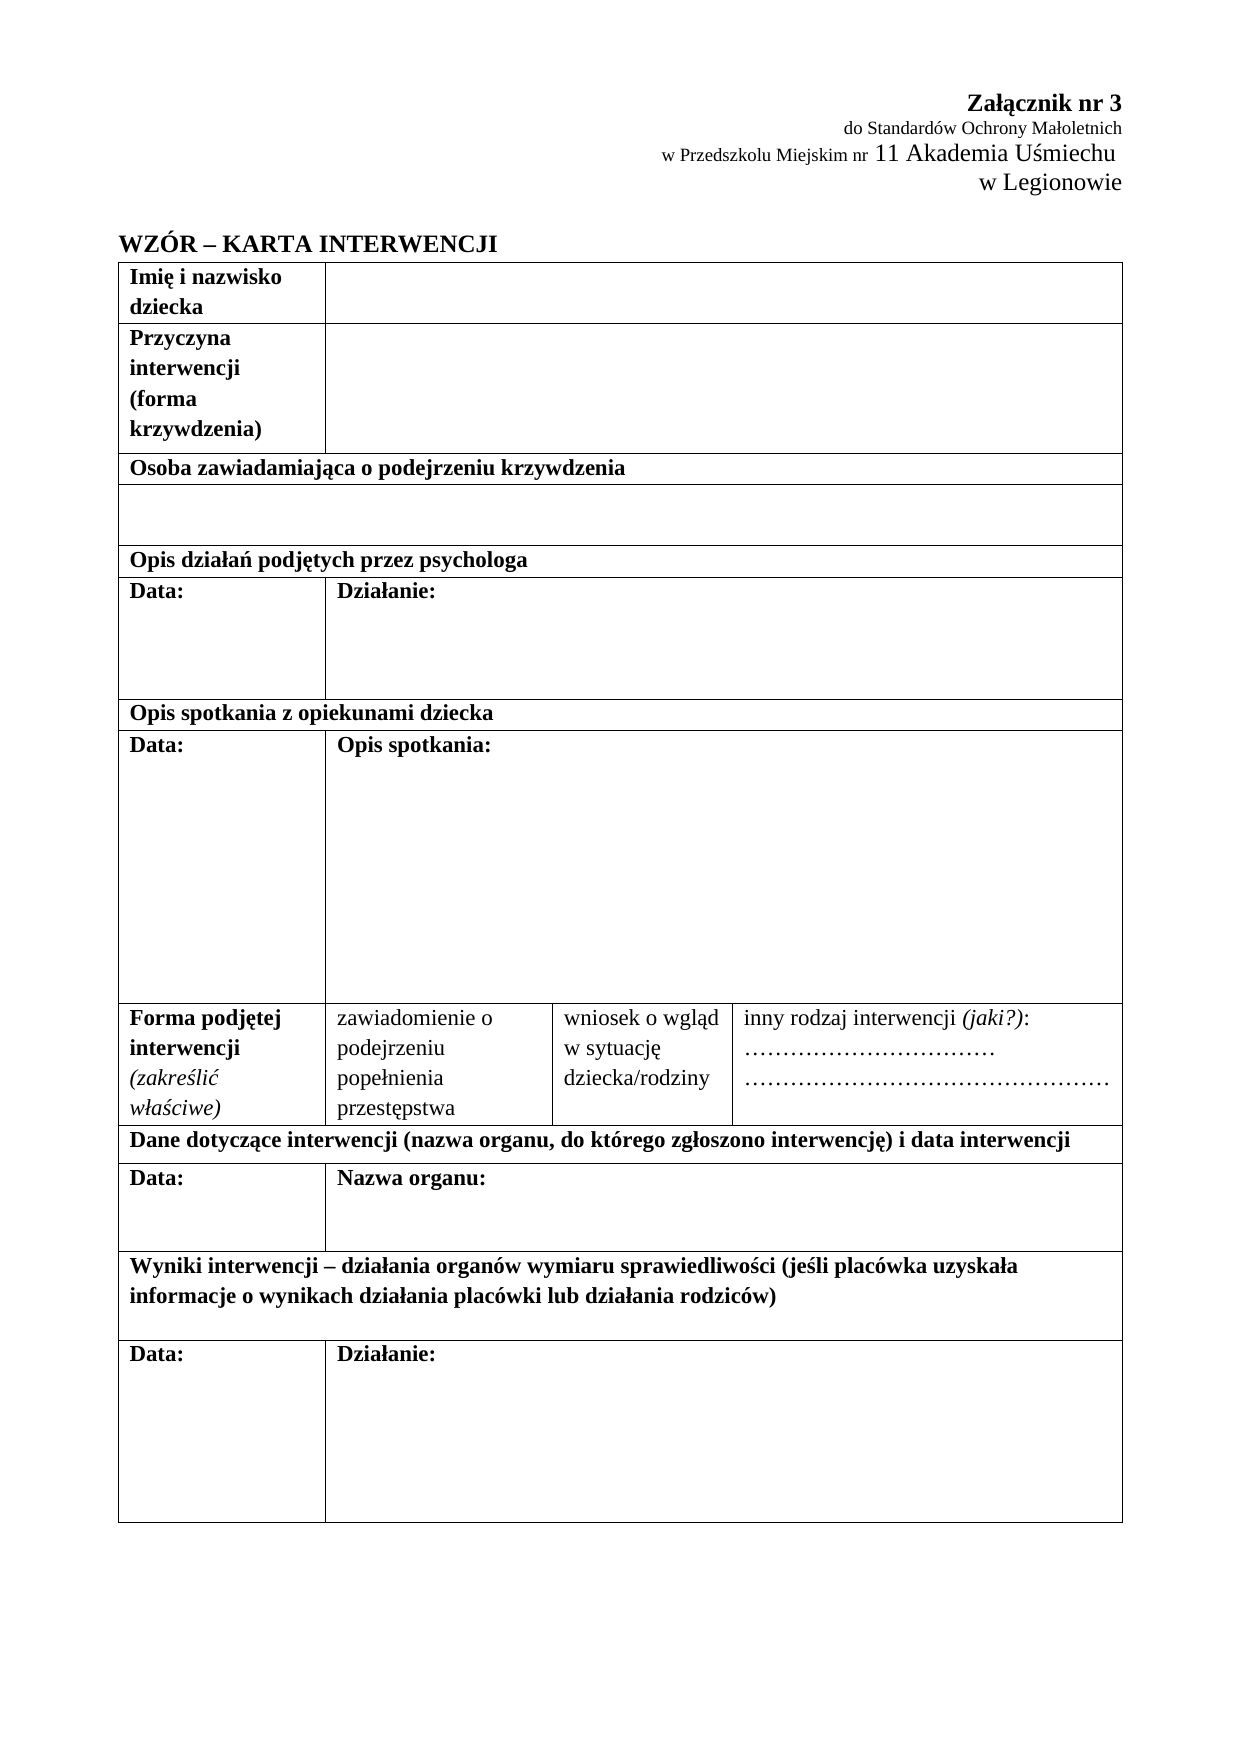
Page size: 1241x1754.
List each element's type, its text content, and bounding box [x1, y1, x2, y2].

text w Przedszkolu Miejskim nr 11 Akademia Uśmiechu [118, 138, 1122, 167]
table_cell Data: [119, 578, 325, 698]
table_cell [119, 485, 1122, 545]
table_cell zawiadomienie o podejrzeniu popełnienia przestępstwa [326, 1004, 552, 1125]
table_header Imię i nazwisko dziecka [119, 263, 325, 323]
text w Legionowie [118, 167, 1122, 196]
table_cell Opis spotkania: [326, 731, 1122, 1003]
table_cell Osoba zawiadamiająca o podejrzeniu krzywdzenia [119, 454, 1122, 484]
table_cell Forma podjętej interwencji (zakreślić właściwe) [119, 1004, 325, 1125]
table_cell Działanie: [326, 1341, 1122, 1522]
table_cell Przyczyna interwencji (forma krzywdzenia) [119, 324, 325, 453]
table_header [326, 263, 1122, 323]
table_cell Nazwa organu: [326, 1164, 1122, 1251]
table_cell Data: [119, 1164, 325, 1251]
table_cell Dane dotyczące interwencji (nazwa organu, do którego zgłoszono interwencję) i data interwencji [119, 1126, 1122, 1163]
table_cell Data: [119, 1341, 325, 1522]
text do Standardów Ochrony Małoletnich [118, 117, 1122, 138]
text WZÓR – KARTA INTERWENCJI [118, 229, 1122, 257]
table_cell Wyniki interwencji – działania organów wymiaru sprawiedliwości (jeśli placówka uzyskała informacje o wynikach działania placówki lub działania rodziców) [119, 1252, 1122, 1339]
table_cell [326, 324, 1122, 453]
table_cell Opis spotkania z opiekunami dziecka [119, 700, 1122, 730]
table_cell inny rodzaj interwencji (jaki?): …………………………… ………………………………………… [733, 1004, 1122, 1125]
table_cell Działanie: [326, 578, 1122, 698]
text Załącznik nr 3 [118, 88, 1122, 117]
table_cell Opis działań podjętych przez psychologa [119, 546, 1122, 577]
table_cell wniosek o wgląd w sytuację dziecka/rodziny [553, 1004, 732, 1125]
table_cell Data: [119, 731, 325, 1003]
